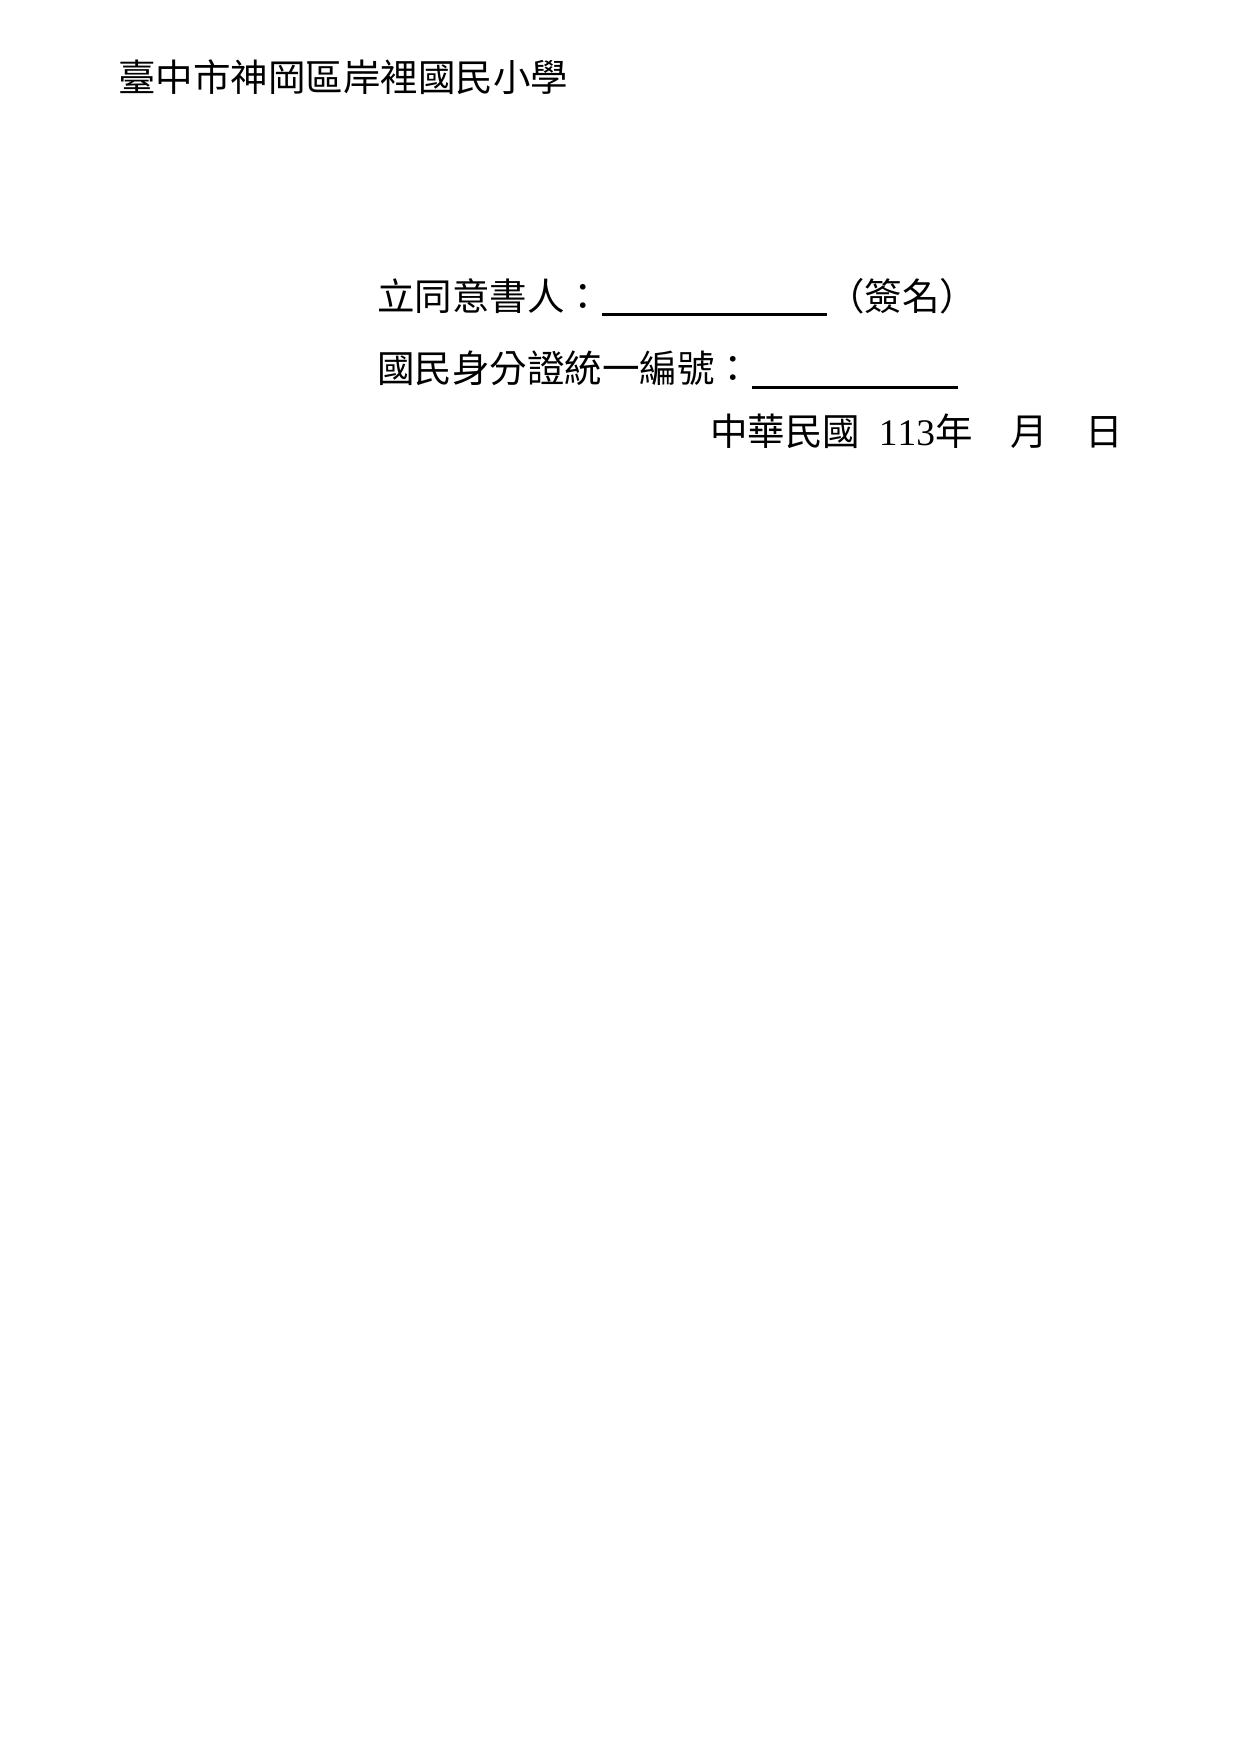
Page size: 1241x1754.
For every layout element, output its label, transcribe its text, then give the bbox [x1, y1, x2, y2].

text 國民身分證統一編號： [377, 325, 1122, 387]
text 立同意書人： （簽名） [377, 252, 1122, 314]
text 中華民國 113年 月 日 [118, 387, 1122, 450]
text 臺中市神岡區岸裡國民小學 [118, 33, 1122, 96]
